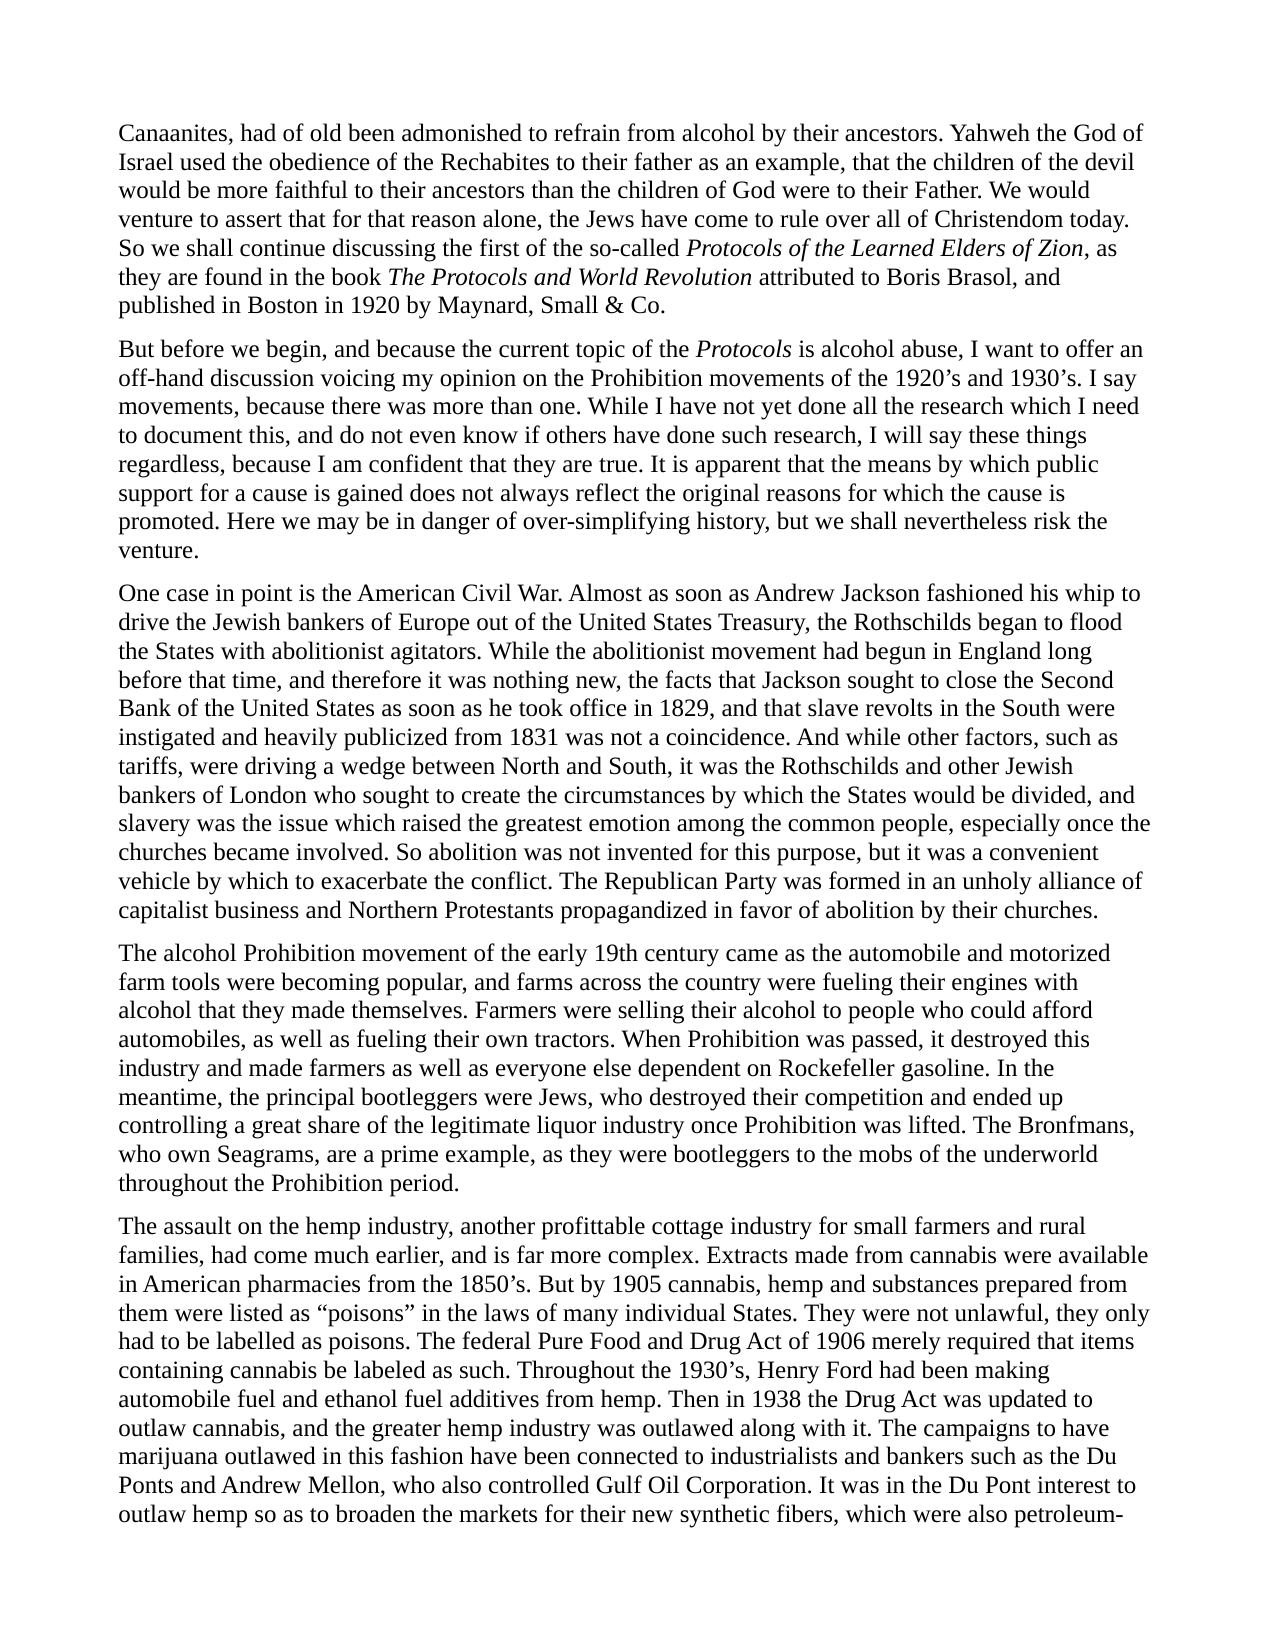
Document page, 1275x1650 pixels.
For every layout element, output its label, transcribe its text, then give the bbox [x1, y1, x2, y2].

text One case in point is the American Civil War. Almost as soon as Andrew Jackson fashioned his whip to drive the Jewish bankers of Europe out of the United States Treasury, the Rothschilds began to flood the States with abolitionist agitators. While the abolitionist movement had begun in England long before that time, and therefore it was nothing new, the facts that Jackson sought to close the Second Bank of the United States as soon as he took office in 1829, and that slave revolts in the South were instigated and heavily publicized from 1831 was not a coincidence. And while other factors, such as tariffs, were driving a wedge between North and South, it was the Rothschilds and other Jewish bankers of London who sought to create the circumstances by which the States would be divided, and slavery was the issue which raised the greatest emotion among the common people, especially once the churches became involved. So abolition was not invented for this purpose, but it was a convenient vehicle by which to exacerbate the conflict. The Republican Party was formed in an unholy alliance of capitalist business and Northern Protestants propagandized in favor of abolition by their churches. [118, 578, 1157, 923]
text But before we begin, and because the current topic of the Protocols is alcohol abuse, I want to offer an off-hand discussion voicing my opinion on the Prohibition movements of the 1920’s and 1930’s. I say movements, because there was more than one. While I have not yet done all the research which I need to document this, and do not even know if others have done such research, I will say these things regardless, because I am confident that they are true. It is apparent that the means by which public support for a cause is gained does not always reflect the original reasons for which the cause is promoted. Here we may be in danger of over-simplifying history, but we shall nevertheless risk the venture. [118, 334, 1157, 564]
text The assault on the hemp industry, another profittable cottage industry for small farmers and rural families, had come much earlier, and is far more complex. Extracts made from cannabis were available in American pharmacies from the 1850’s. But by 1905 cannabis, hemp and substances prepared from them were listed as “poisons” in the laws of many individual States. They were not unlawful, they only had to be labelled as poisons. The federal Pure Food and Drug Act of 1906 merely required that items containing cannabis be labeled as such. Throughout the 1930’s, Henry Ford had been making automobile fuel and ethanol fuel additives from hemp. Then in 1938 the Drug Act was updated to outlaw cannabis, and the greater hemp industry was outlawed along with it. The campaigns to have marijuana outlawed in this fashion have been connected to industrialists and bankers such as the Du Ponts and Andrew Mellon, who also controlled Gulf Oil Corporation. It was in the Du Pont interest to outlaw hemp so as to broaden the markets for their new synthetic fibers, which were also petroleum- [118, 1211, 1157, 1528]
text Canaanites, had of old been admonished to refrain from alcohol by their ancestors. Yahweh the God of Israel used the obedience of the Rechabites to their father as an example, that the children of the devil would be more faithful to their ancestors than the children of God were to their Father. We would venture to assert that for that reason alone, the Jews have come to rule over all of Christendom today. So we shall continue discussing the first of the so-called Protocols of the Learned Elders of Zion, as they are found in the book The Protocols and World Revolution attributed to Boris Brasol, and published in Boston in 1920 by Maynard, Small & Co. [118, 118, 1157, 319]
text The alcohol Prohibition movement of the early 19th century came as the automobile and motorized farm tools were becoming popular, and farms across the country were fueling their engines with alcohol that they made themselves. Farmers were selling their alcohol to people who could afford automobiles, as well as fueling their own tractors. When Prohibition was passed, it destroyed this industry and made farmers as well as everyone else dependent on Rockefeller gasoline. In the meantime, the principal bootleggers were Jews, who destroyed their competition and ended up controlling a great share of the legitimate liquor industry once Prohibition was lifted. The Bronfmans, who own Seagrams, are a prime example, as they were bootleggers to the mobs of the underworld throughout the Prohibition period. [118, 938, 1157, 1197]
